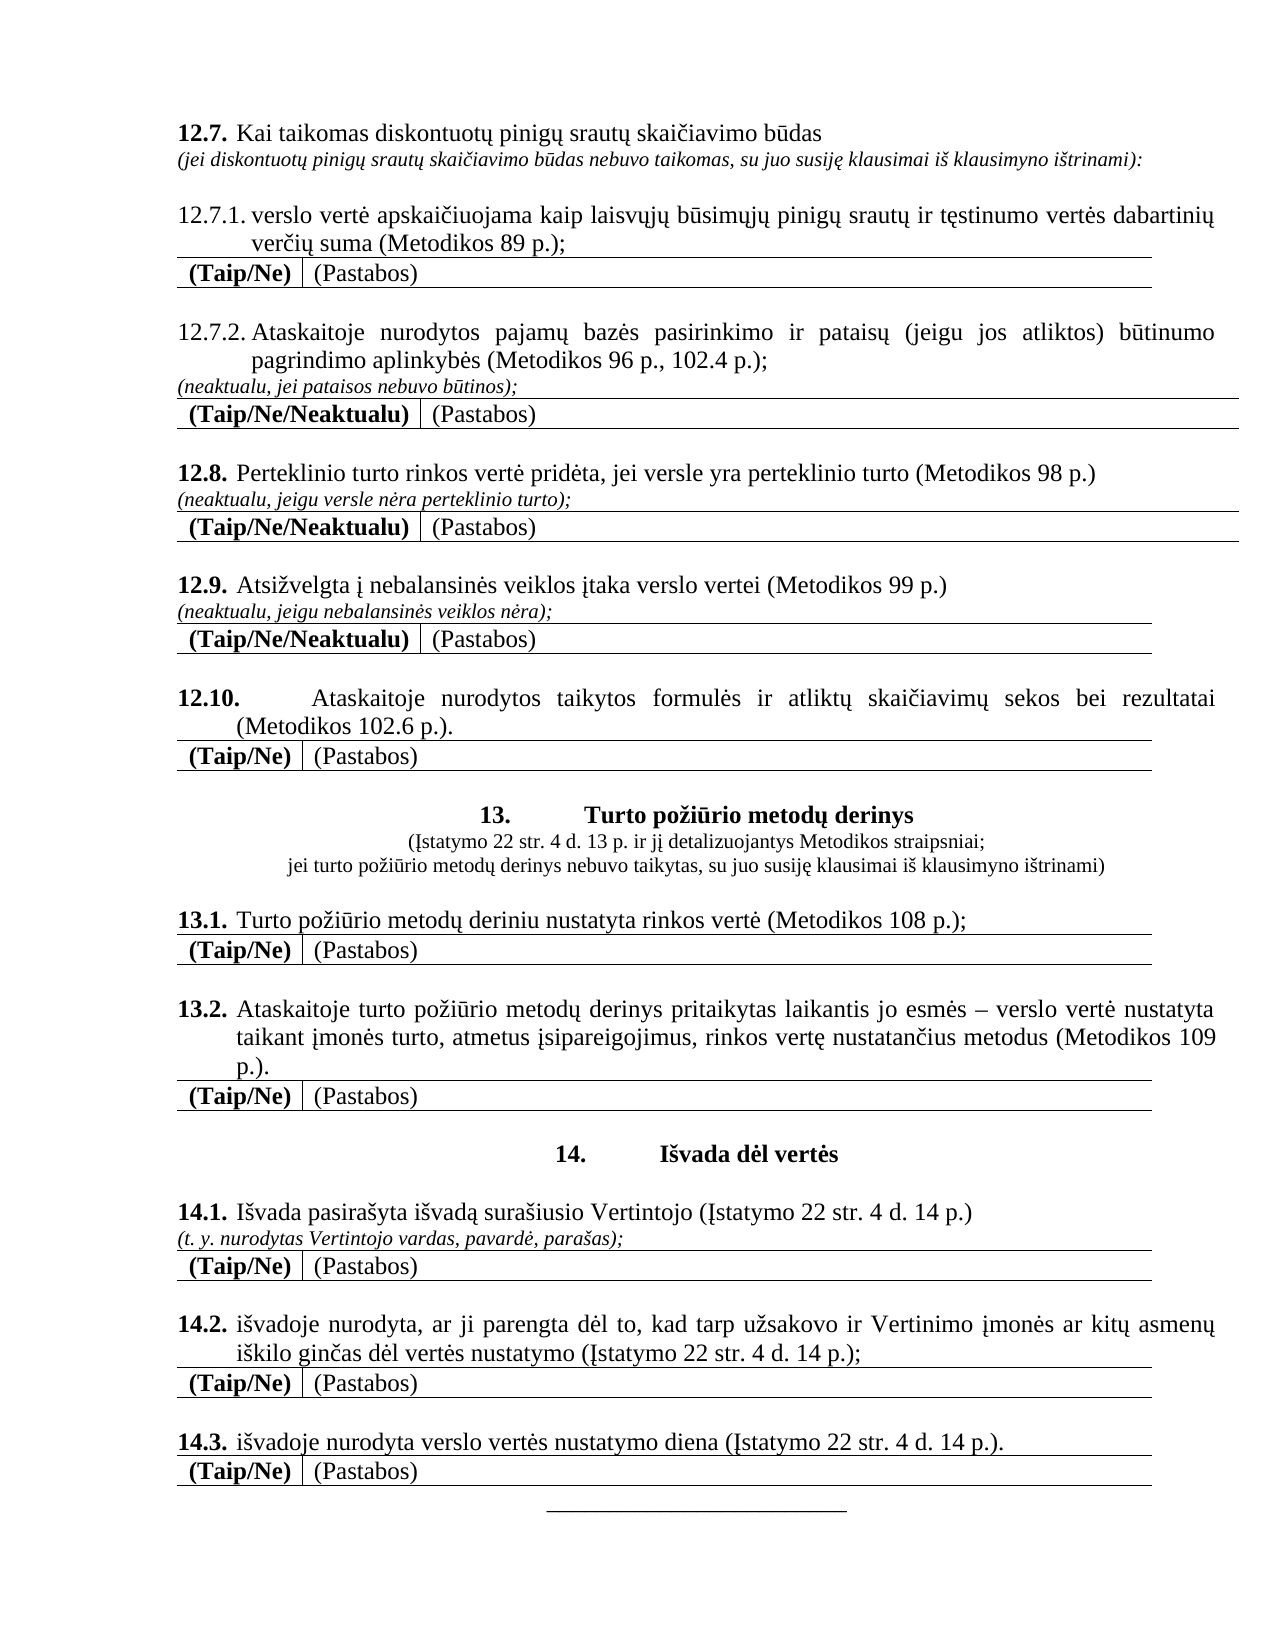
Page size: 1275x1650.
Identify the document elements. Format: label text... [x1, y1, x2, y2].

table_header (Taip/Ne) [177, 935, 302, 964]
text 12.10. Ataskaitoje nurodytos taikytos formulės ir atliktų skaičiavimų sekos bei rezultatai (Metodikos 102.6 p.). [177, 683, 1216, 740]
text 13.1. Turto požiūrio metodų deriniu nustatyta rinkos vertė (Metodikos 108 p.); [177, 905, 1216, 934]
text (Įstatymo 22 str. 4 d. 13 p. ir jį detalizuojantys Metodikos straipsniai; [177, 828, 1216, 853]
table_header (Pastabos) [303, 1456, 1152, 1485]
text (jei diskontuotų pinigų srautų skaičiavimo būdas nebuvo taikomas, su juo susiję klausimai iš klausimyno ištrinami): [177, 147, 1216, 171]
table_header (Pastabos) [303, 258, 1152, 287]
table_header (Taip/Ne/Neaktualu) [177, 512, 420, 541]
table_header (Taip/Ne) [177, 1081, 302, 1110]
text 12.7.2. Ataskaitoje nurodytos pajamų bazės pasirinkimo ir pataisų (jeigu jos atliktos) būtinumo pagrindimo aplinkybės (Metodikos 96 p., 102.4 p.); [177, 317, 1216, 374]
text 14.2. išvadoje nurodyta, ar ji parengta dėl to, kad tarp užsakovo ir Vertinimo įmonės ar kitų asmenų iškilo ginčas dėl vertės nustatymo (Įstatymo 22 str. 4 d. 14 p.); [177, 1309, 1216, 1367]
table_header (Taip/Ne) [177, 1368, 302, 1397]
text (neaktualu, jei pataisos nebuvo būtinos); [177, 374, 1216, 398]
text 14. Išvada dėl vertės [177, 1139, 1216, 1168]
table_header (Taip/Ne/Neaktualu) [177, 624, 420, 653]
table_header (Taip/Ne) [177, 258, 302, 287]
text jei turto požiūrio metodų derinys nebuvo taikytas, su juo susiję klausimai iš klausimyno ištrinami) [177, 853, 1216, 877]
table_header (Pastabos) [421, 512, 1238, 541]
text ________________________ [177, 1486, 1216, 1515]
text 14.3. išvadoje nurodyta verslo vertės nustatymo diena (Įstatymo 22 str. 4 d. 14 p.). [177, 1427, 1216, 1455]
table_header (Pastabos) [303, 1251, 1152, 1280]
text 13. Turto požiūrio metodų derinys [177, 800, 1216, 828]
table_header (Taip/Ne) [177, 1251, 302, 1280]
table_header (Pastabos) [421, 624, 1152, 653]
text (neaktualu, jeigu versle nėra perteklinio turto); [177, 487, 1216, 511]
table_header (Taip/Ne) [177, 1456, 302, 1485]
text 13.2. Ataskaitoje turto požiūrio metodų derinys pritaikytas laikantis jo esmės – verslo vertė nustatyta taikant įmonės turto, atmetus įsipareigojimus, rinkos vertę nustatančius metodus (Metodikos 109 p.). [177, 994, 1216, 1080]
table_header (Pastabos) [303, 1368, 1152, 1397]
table_header (Pastabos) [421, 399, 1238, 428]
table_header (Taip/Ne) [177, 741, 302, 770]
text (neaktualu, jeigu nebalansinės veiklos nėra); [177, 599, 1216, 623]
text (t. y. nurodytas Vertintojo vardas, pavardė, parašas); [177, 1226, 1216, 1250]
table_header (Taip/Ne/Neaktualu) [177, 399, 420, 428]
text 12.9. Atsižvelgta į nebalansinės veiklos įtaka verslo vertei (Metodikos 99 p.) [177, 570, 1216, 599]
text 12.7. Kai taikomas diskontuotų pinigų srautų skaičiavimo būdas [177, 118, 1216, 147]
table_header (Pastabos) [303, 741, 1152, 770]
text 12.7.1. verslo vertė apskaičiuojama kaip laisvųjų būsimųjų pinigų srautų ir tęstinumo vertės dabartinių verčių suma (Metodikos 89 p.); [177, 200, 1216, 257]
table_header (Pastabos) [303, 935, 1152, 964]
table_header (Pastabos) [303, 1081, 1152, 1110]
text 12.8. Perteklinio turto rinkos vertė pridėta, jei versle yra perteklinio turto (Metodikos 98 p.) [177, 458, 1216, 487]
text 14.1. Išvada pasirašyta išvadą surašiusio Vertintojo (Įstatymo 22 str. 4 d. 14 p.) [177, 1197, 1216, 1226]
